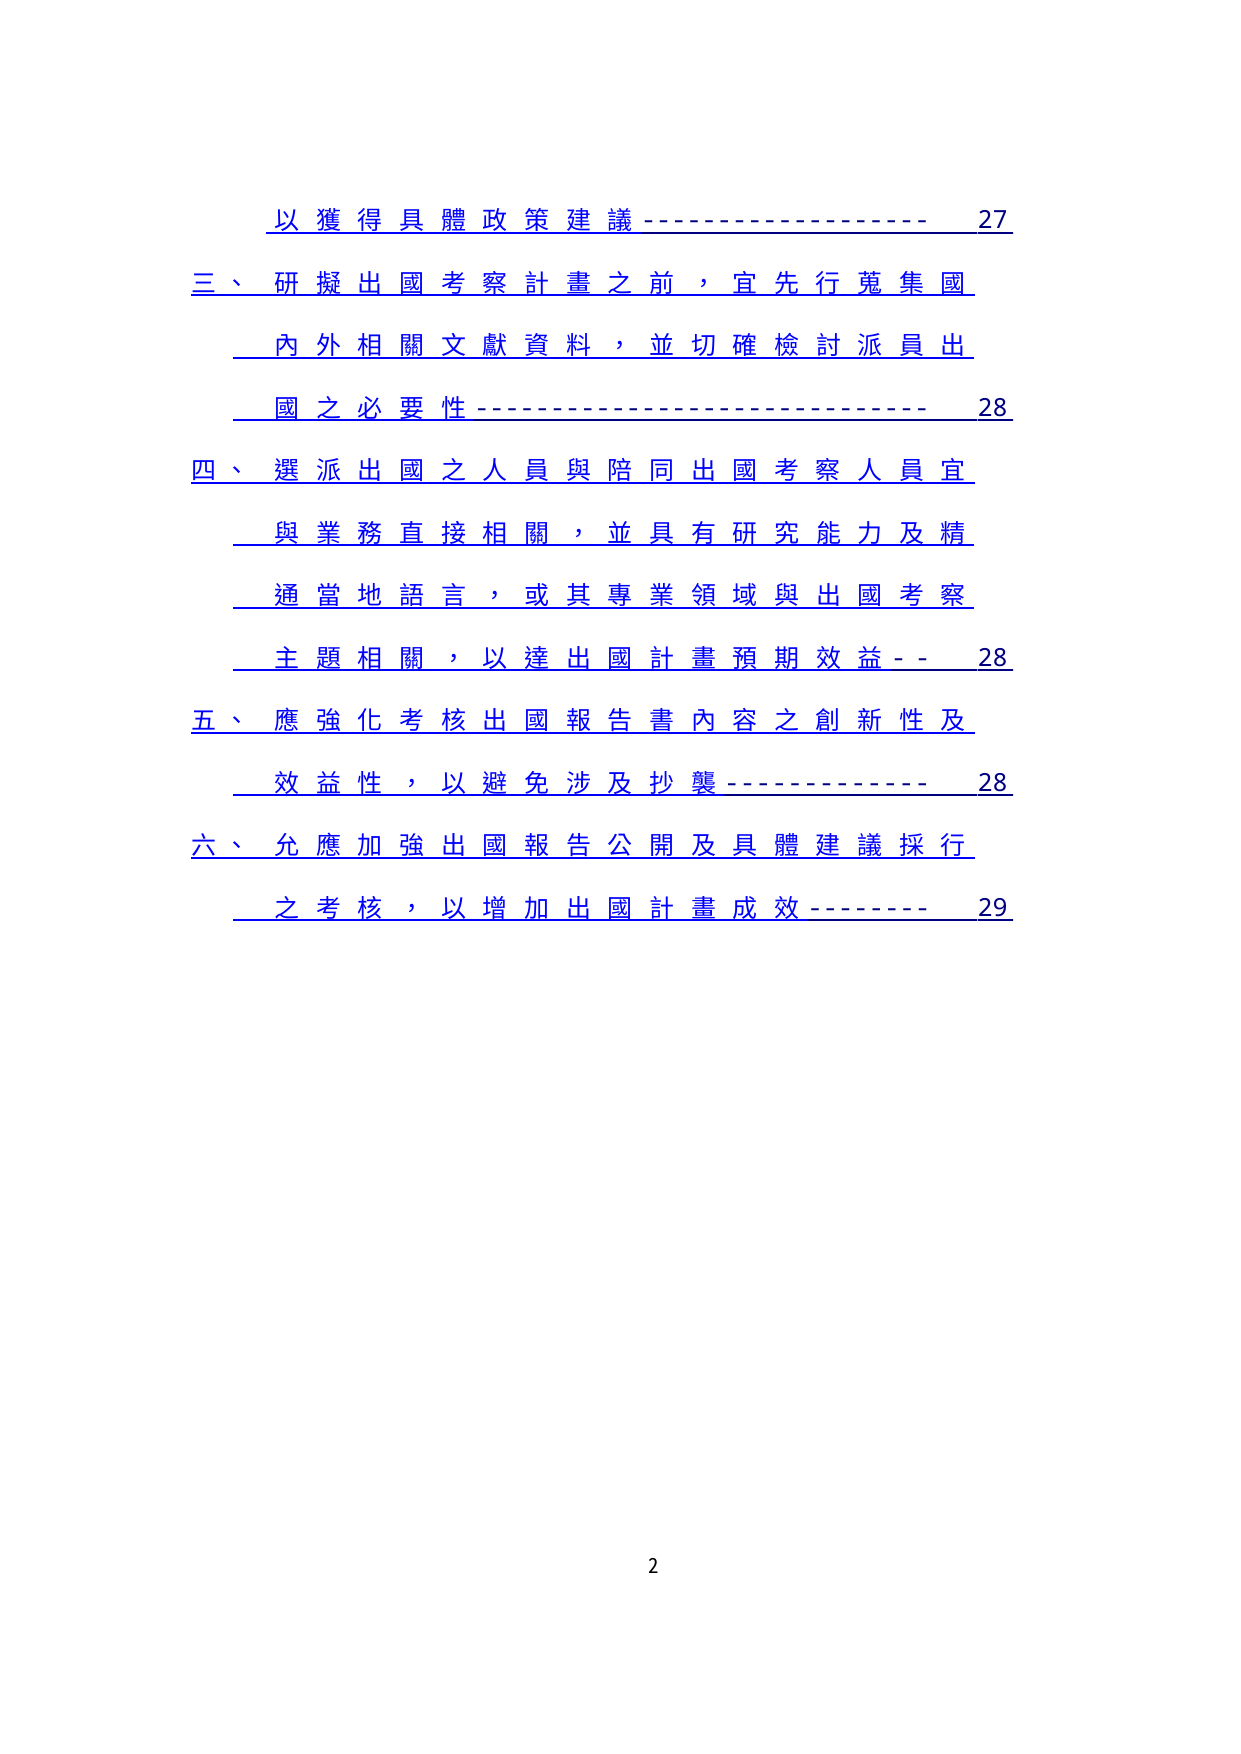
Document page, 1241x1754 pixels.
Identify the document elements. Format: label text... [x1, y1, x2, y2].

text 六、允應加強出國報告公開及具體建議採行之考核，以增加出國計畫成效 29 [183, 802, 1013, 927]
text 三、研擬出國考察計畫之前，宜先行蒐集國內外相關文獻資料，並切確檢討派員出國之必要性 28 [183, 240, 1013, 427]
text 五、應強化考核出國報告書內容之創新性及效益性，以避免涉及抄襲 28 [183, 677, 1013, 802]
text 以獲得具體政策建議 27 [183, 177, 1013, 240]
text 四、選派出國之人員與陪同出國考察人員宜與業務直接相關，並具有研究能力及精通當地語言，或其專業領域與出國考察主題相關，以達出國計畫預期效益 28 [183, 427, 1013, 677]
